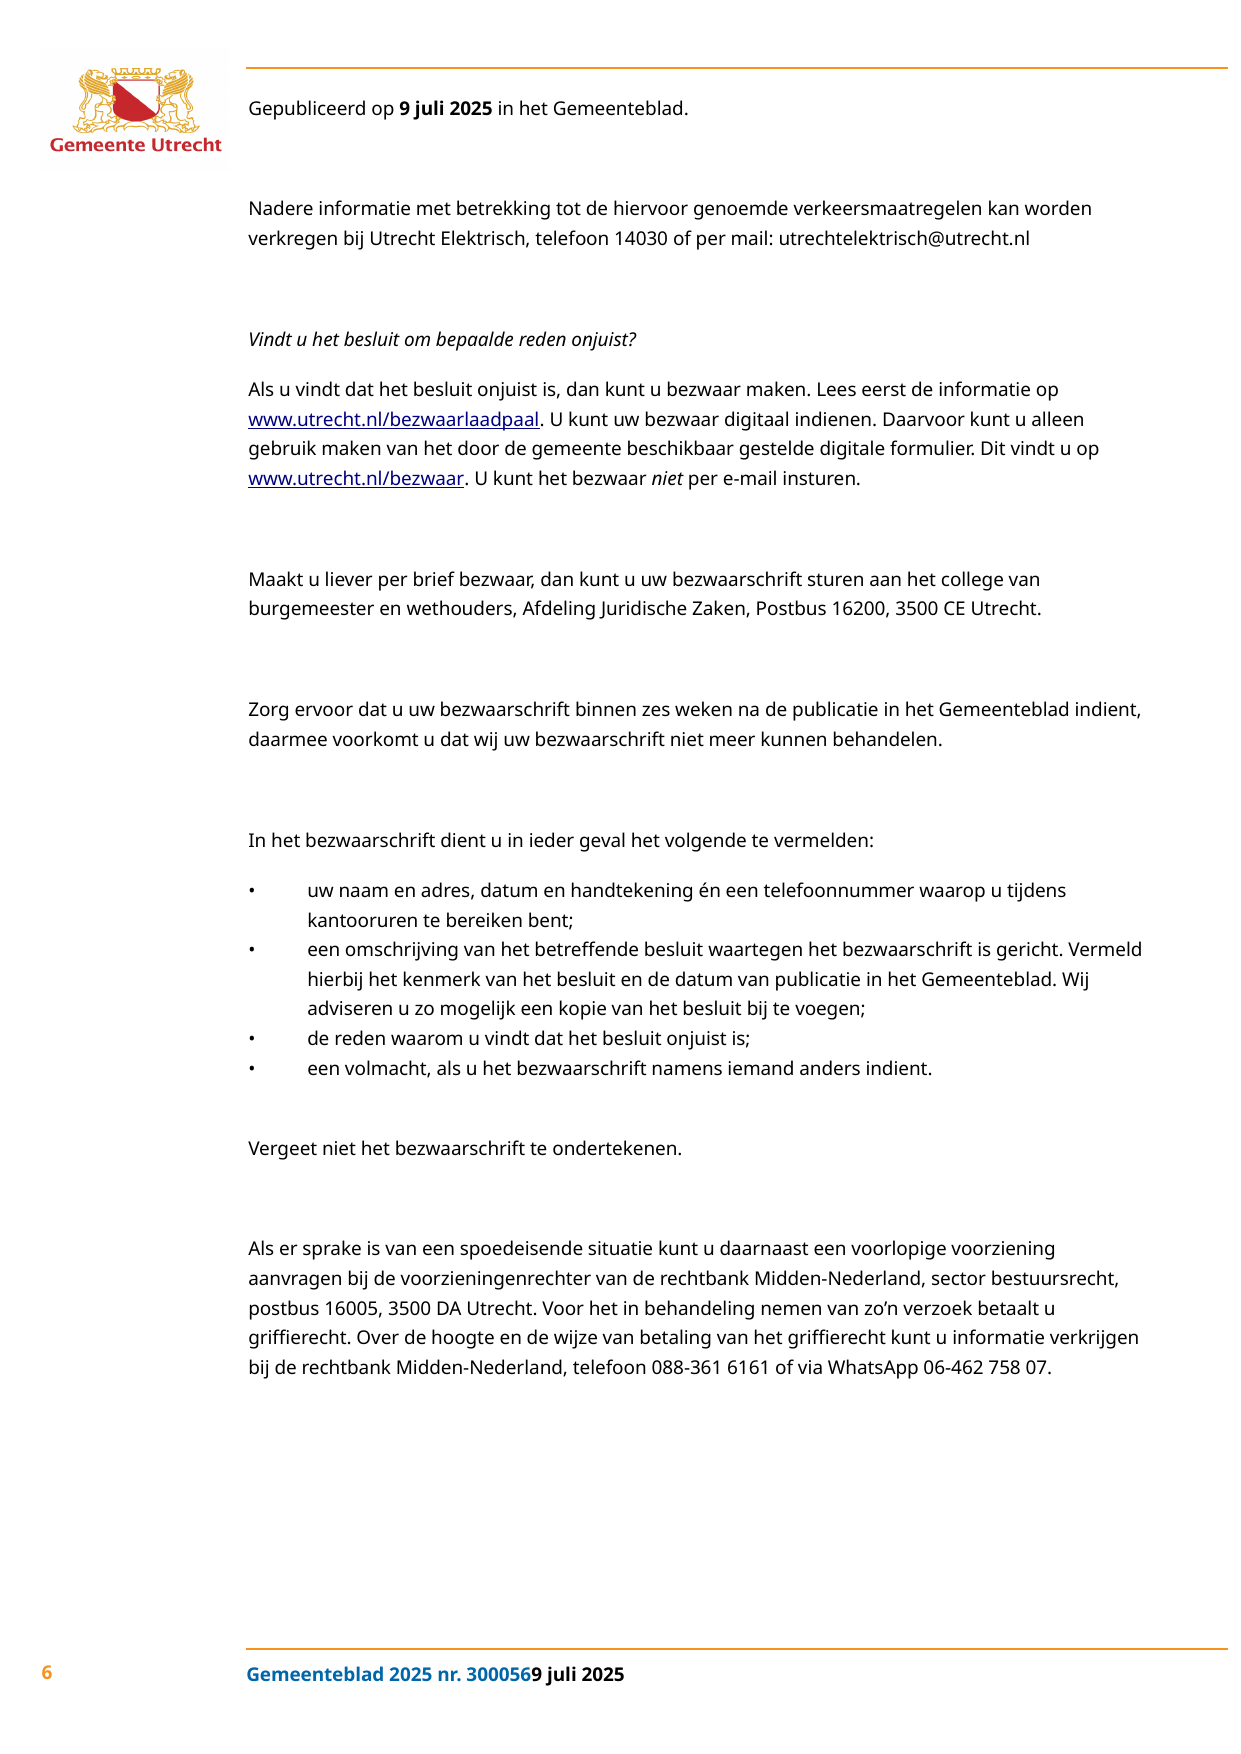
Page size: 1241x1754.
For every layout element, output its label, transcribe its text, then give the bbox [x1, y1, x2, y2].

list een volmacht, als u het bezwaarschrift namens iemand anders indient. [248, 1055, 1152, 1081]
text Nadere informatie met betrekking tot de hiervoor genoemde verkeersmaatregelen kan worden verkregen bij Utrecht Elektrisch, telefoon 14030 of per mail: utrechtelektrisch@utrecht.nl [248, 196, 1152, 251]
text In het bezwaarschrift dient u in ieder geval het volgende te vermelden: [248, 827, 1152, 853]
text Maakt u liever per brief bezwaar, dan kunt u uw bezwaarschrift sturen aan het college van burgemeester en wethouders, Afdeling Juridische Zaken, Postbus 16200, 3500 CE Utrecht. [248, 566, 1152, 621]
text Als er sprake is van een spoedeisende situatie kunt u daarnaast een voorlopige voorziening aanvragen bij de voorzieningenrechter van de rechtbank Midden-Nederland, sector bestuursrecht, postbus 16005, 3500 DA Utrecht. Voor het in behandeling nemen van zo’n verzoek betaalt u griffierecht. Over de hoogte en de wijze van betaling van het griffierecht kunt u informatie verkrijgen bij de rechtbank Midden-Nederland, telefoon 088-361 6161 of via WhatsApp 06-462 758 07. [248, 1236, 1152, 1380]
text Vindt u het besluit om bepaalde reden onjuist? [248, 326, 1152, 352]
text Vergeet niet het bezwaarschrift te ondertekenen. [248, 1135, 1152, 1161]
picture [41, 47, 231, 172]
list uw naam en adres, datum en handtekening én een telefoonnummer waarop u tijdens kantooruren te bereiken bent; [248, 877, 1152, 933]
text Zorg ervoor dat u uw bezwaarschrift binnen zes weken na de publicatie in het Gemeenteblad indient, daarmee voorkomt u dat wij uw bezwaarschrift niet meer kunnen behandelen. [248, 696, 1152, 752]
text Als u vindt dat het besluit onjuist is, dan kunt u bezwaar maken. Lees eerst de informatie op www.utrecht.nl/bezwaarlaadpaal. U kunt uw bezwaar digitaal indienen. Daarvoor kunt u alleen gebruik maken van het door de gemeente beschikbaar gestelde digitale formulier. Dit vindt u op www.utrecht.nl/bezwaar. U kunt het bezwaar niet per e-mail insturen. [248, 376, 1152, 491]
text Gepubliceerd op 9 juli 2025 in het Gemeenteblad. [248, 95, 1152, 121]
list een omschrijving van het betreffende besluit waartegen het bezwaarschrift is gericht. Vermeld hierbij het kenmerk van het besluit en de datum van publicatie in het Gemeenteblad. Wij adviseren u zo mogelijk een kopie van het besluit bij te voegen; [248, 936, 1152, 1021]
list de reden waarom u vindt dat het besluit onjuist is; [248, 1025, 1152, 1051]
